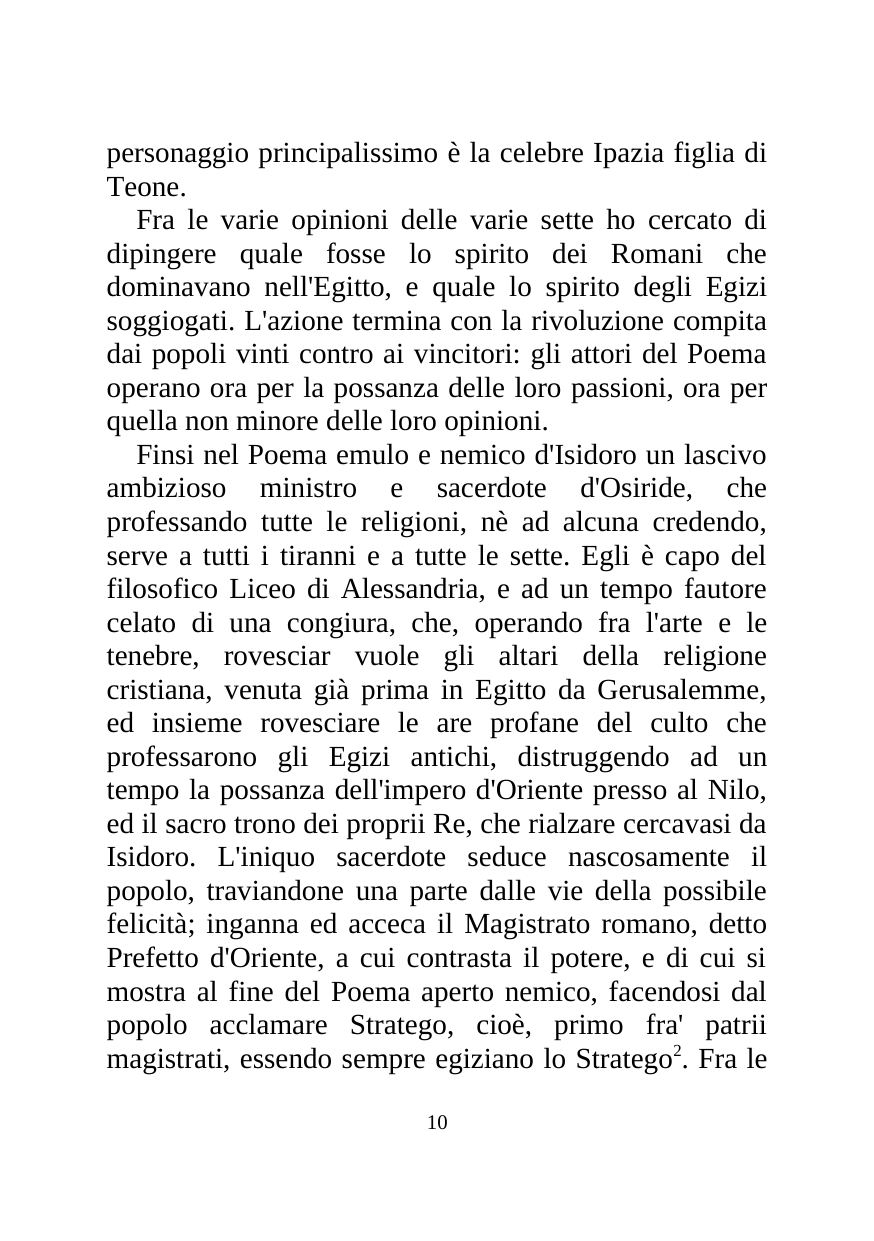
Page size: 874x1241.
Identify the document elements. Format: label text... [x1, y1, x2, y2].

text personaggio principalissimo è la celebre Ipazia figlia di Teone. [106, 135, 768, 202]
text Finsi nel Poema emulo e nemico d'Isidoro un lascivo ambizioso ministro e sacerdote d'Osiride, che professando tutte le religioni, nè ad alcuna credendo, serve a tutti i tiranni e a tutte le sette. Egli è capo del filosofico Liceo di Alessandria, e ad un tempo fautore celato di una congiura, che, operando fra l'arte e le tenebre, rovesciar vuole gli altari della religione cristiana, venuta già prima in Egitto da Gerusalemme, ed insieme rovesciare le are profane del culto che professarono gli Egizi antichi, distruggendo ad un tempo la possanza dell'impero d'Oriente presso al Nilo, ed il sacro trono dei proprii Re, che rialzare cercavasi da Isidoro. L'iniquo sacerdote seduce nascosamente il popolo, traviandone una parte dalle vie della possibile felicità; inganna ed acceca il Magistrato romano, detto Prefetto d'Oriente, a cui contrasta il potere, e di cui si mostra al fine del Poema aperto nemico, facendosi dal popolo acclamare Stratego, cioè, primo fra' patrii magistrati, essendo sempre egiziano lo Stratego. Fra le civiche vicende conduce pur egli a morte la celebre Ipazia, che ha disprezzato l'amor suo. [106, 437, 768, 1074]
text Fra le varie opinioni delle varie sette ho cercato di dipingere quale fosse lo spirito dei Romani che dominavano nell'Egitto, e quale lo spirito degli Egizi soggiogati. L'azione termina con la rivoluzione compita dai popoli vinti contro ai vincitori: gli attori del Poema operano ora per la possanza delle loro passioni, ora per quella non minore delle loro opinioni. [106, 202, 768, 437]
